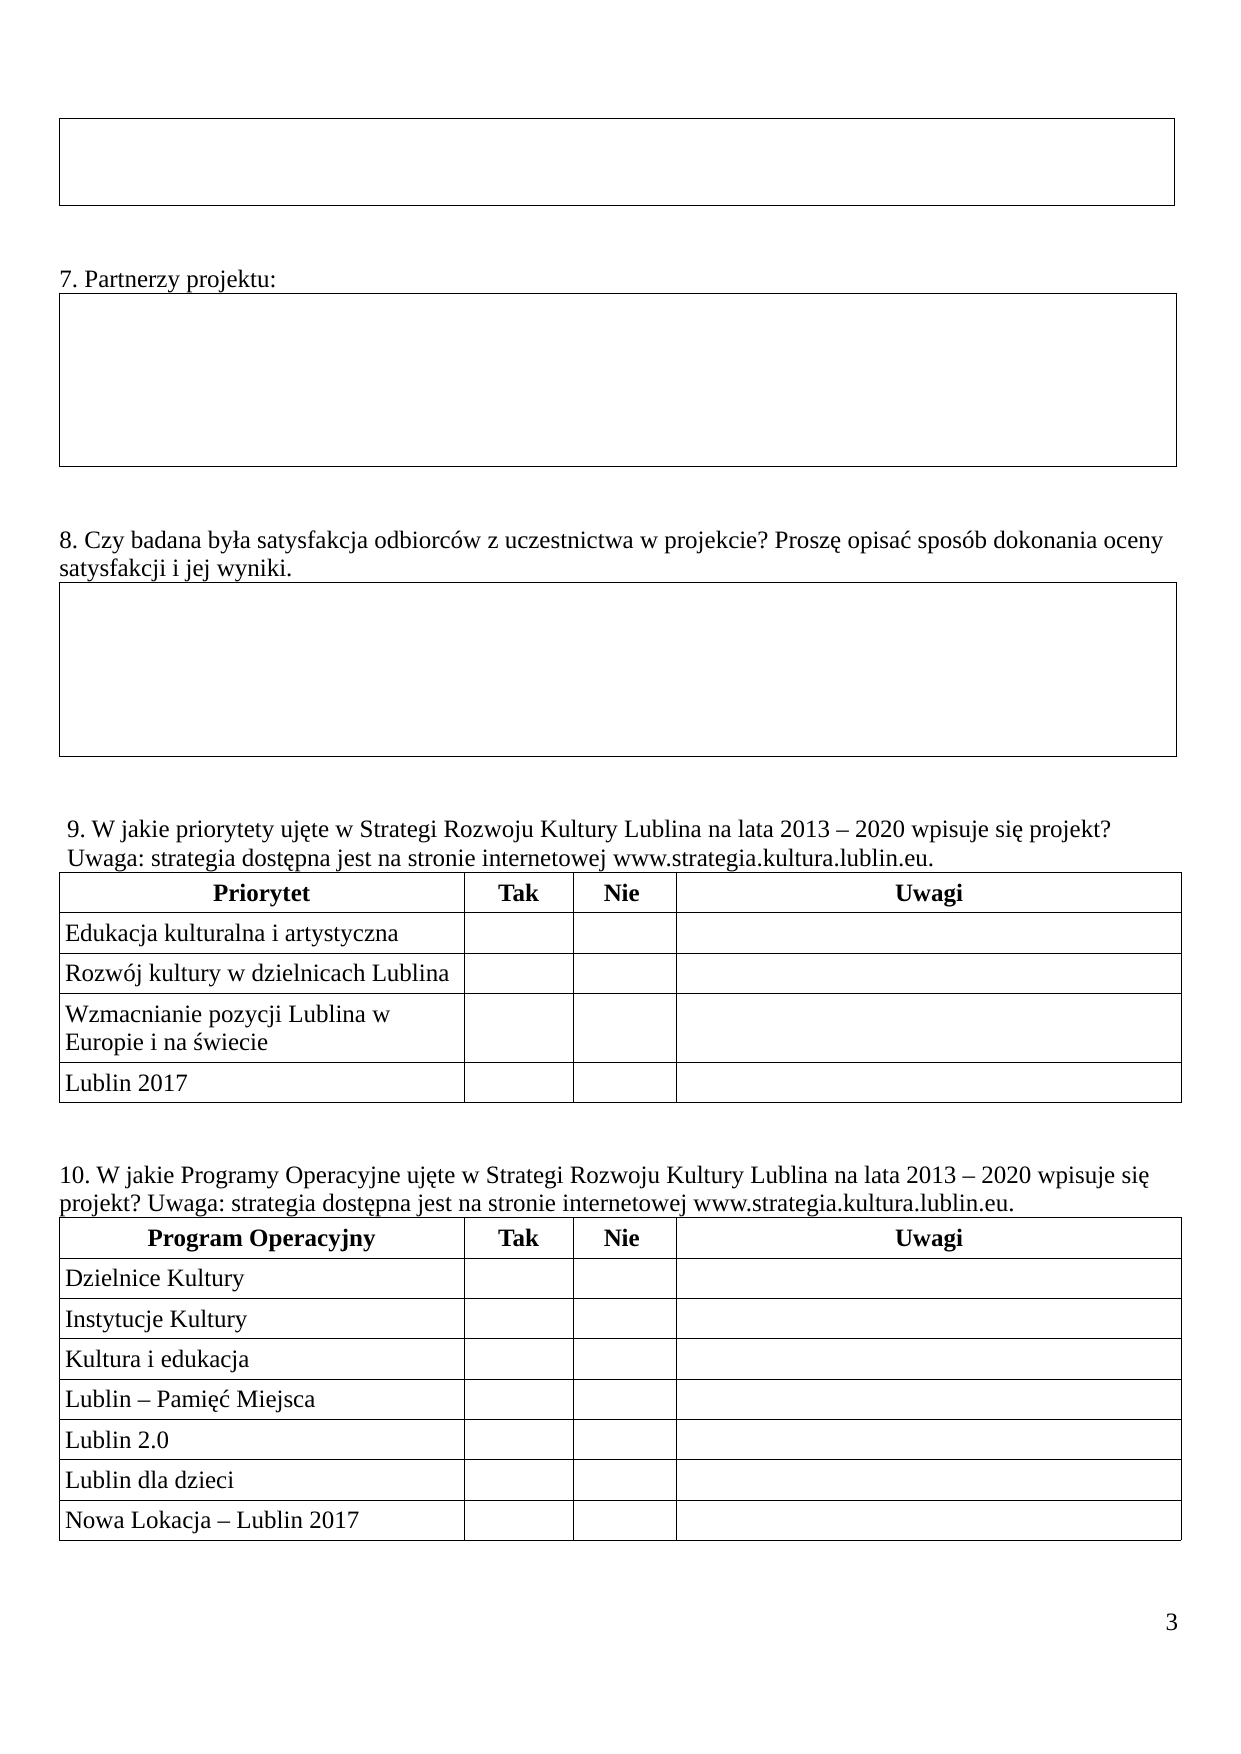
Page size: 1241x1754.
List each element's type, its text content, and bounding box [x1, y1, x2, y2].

list 9. W jakie priorytety ujęte w Strategi Rozwoju Kultury Lublina na lata 2013 – 2020 wpisuje się projekt? Uwaga: strategia dostępna jest na stronie internetowej www.strategia.kultura.lublin.eu. [0, 814, 1181, 872]
table_cell [465, 994, 573, 1062]
table_cell [677, 1339, 1181, 1378]
table_header Uwagi [677, 1218, 1181, 1258]
table_cell [574, 994, 676, 1062]
table_header Program Operacyjny [60, 1218, 464, 1258]
table_cell Instytucje Kultury [60, 1299, 464, 1338]
table_cell [465, 1501, 573, 1540]
table_cell [677, 994, 1181, 1062]
table_cell [677, 1420, 1181, 1459]
table_header Uwagi [677, 873, 1181, 912]
table_header Tak [465, 1218, 573, 1258]
table_cell [574, 913, 676, 952]
table_cell [465, 1460, 573, 1499]
table_header Tak [465, 873, 573, 912]
table_cell [465, 1339, 573, 1378]
table_cell [574, 1259, 676, 1298]
table_cell Wzmacnianie pozycji Lublina w Europie i na świecie [60, 994, 464, 1062]
table_cell [677, 1259, 1181, 1298]
table_cell [574, 1380, 676, 1419]
table_cell [677, 954, 1181, 993]
table_cell [465, 1380, 573, 1419]
table_header Nie [574, 873, 676, 912]
table_cell Kultura i edukacja [60, 1339, 464, 1378]
table_header [60, 583, 1176, 756]
table_cell [574, 1501, 676, 1540]
table_cell [574, 1299, 676, 1338]
table_cell Rozwój kultury w dzielnicach Lublina [60, 954, 464, 993]
table_cell [677, 1299, 1181, 1338]
table_cell [677, 1063, 1181, 1102]
table_cell [574, 1460, 676, 1499]
table_cell Lublin 2017 [60, 1063, 464, 1102]
table_cell [677, 1501, 1181, 1540]
table_cell [465, 1299, 573, 1338]
table_cell [465, 1420, 573, 1459]
text 8. Czy badana była satysfakcja odbiorców z uczestnictwa w projekcie? Proszę opisać sposób dokonania oceny satysfakcji i jej wyniki. [59, 525, 1181, 582]
table_cell Lublin 2.0 [60, 1420, 464, 1459]
table_cell Nowa Lokacja – Lublin 2017 [60, 1501, 464, 1540]
table_cell [677, 913, 1181, 952]
table_cell [574, 1339, 676, 1378]
table_cell Edukacja kulturalna i artystyczna [60, 913, 464, 952]
table_cell [465, 913, 573, 952]
table_cell [574, 954, 676, 993]
text 10. W jakie Programy Operacyjne ujęte w Strategi Rozwoju Kultury Lublina na lata 2013 – 2020 wpisuje się projekt? Uwaga: strategia dostępna jest na stronie internetowej www.strategia.kultura.lublin.eu. [59, 1160, 1181, 1217]
table_cell [465, 1259, 573, 1298]
table_cell Lublin – Pamięć Miejsca [60, 1380, 464, 1419]
table_header [60, 119, 1174, 205]
table_cell [677, 1380, 1181, 1419]
table_cell Lublin dla dzieci [60, 1460, 464, 1499]
table_cell [465, 954, 573, 993]
text 7. Partnerzy projektu: [59, 264, 1181, 293]
table_header Nie [574, 1218, 676, 1258]
table_header [60, 294, 1176, 466]
table_cell [465, 1063, 573, 1102]
table_header Priorytet [60, 873, 464, 912]
table_cell [574, 1420, 676, 1459]
table_cell [677, 1460, 1181, 1499]
table_cell Dzielnice Kultury [60, 1259, 464, 1298]
table_cell [574, 1063, 676, 1102]
